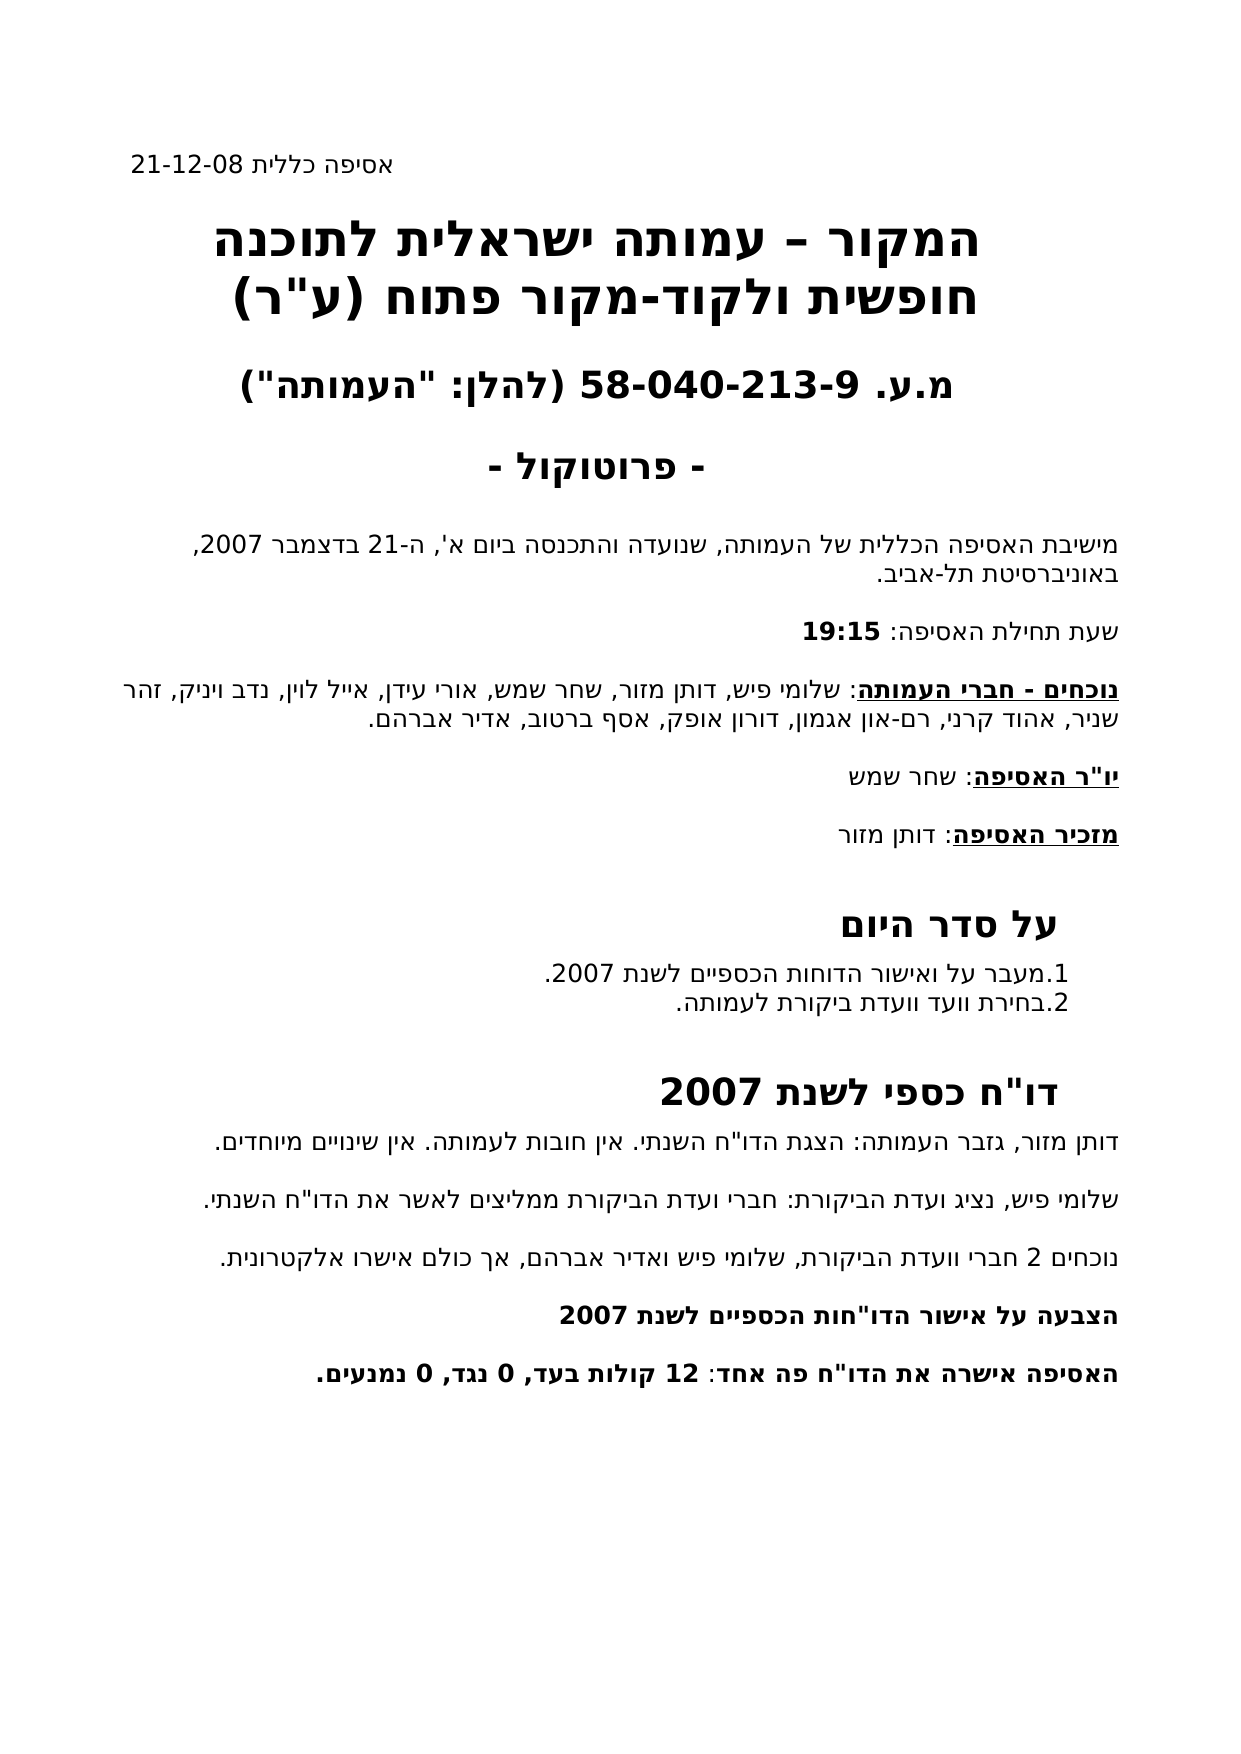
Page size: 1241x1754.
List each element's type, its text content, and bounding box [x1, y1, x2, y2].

table_header אסיפה כללית 21-12-08 [118, 147, 397, 182]
table_header המקור – עמותה ישראלית לתוכנה חופשית ולקוד-מקור פתוח (ע"ר) מ.ע. 58-040-213-9 (להלן: "העמותה") - פרוטוקול - מישיבת האסיפה הכללית של העמותה, שנועדה והתכנסה ביום א', ה-21 בדצמבר 2007, באוניברסיטת תל-אביב. שעת תחילת האסיפה: 19:15 נוכחים - חברי העמותה: שלומי פיש, דותן מזור, שחר שמש, אורי עידן, אייל לוין, נדב ויניק, זהר שניר, אהוד קרני, רם-און אגמון, דורון אופק, אסף ברטוב, אדיר אברהם. יו"ר האסיפה: שחר שמש מזכיר האסיפה: דותן מזור על סדר היום מעבר על ואישור הדוחות הכספיים לשנת 2007. בחירת וועד וועדת ביקורת לעמותה. דו"ח כספי לשנת 2007 דותן מזור, גזבר העמותה: הצגת הדו"ח השנתי. אין חובות לעמותה. אין שינויים מיוחדים. שלומי פיש, נציג ועדת הביקורת: חברי ועדת הביקורת ממליצים לאשר את הדו"ח השנתי. נוכחים 2 חברי וועדת הביקורת, שלומי פיש ואדיר אברהם, אך כולם אישרו אלקטרונית. הצבעה על אישור הדו"חות הכספיים לשנת 2007 האסיפה אישרה את הדו"ח פה אחד: 12 קולות בעד, 0 נגד, 0 נמנעים. שינוי סעיפים בתקנון הצעה לשינוי בתקנון: שינוי סעיף 11ב' שינוי סעיף 21ב' בתקנון, בדבר מספר מינימלי נדרש באספות כלליות. השינוי הוא, שבמקום דחייה של האסיפה בשבוע במידה ואין את מספר החברים הנדרש, תהיה דחייה בשעה. כלומר, לאחר שעה ניתן לפתוח את האסיפה, גם אם אין את מספר החברים הנדרש. מועד הדחייה ישתנה, במקום "בשבוע ימים לאותה שעה ולאותו מקום" יופיע "לאותו מקום ולשעה אחת מאוחר יותר מהמועד הנקוב". הצביעו פה אחד: 12 בעד, 0 נגד, 0 נמנעים. הצעה לשינוי בתקנון: השהיה אוטומטית של חברות במקרה של אי-תשלום להוסיף לסעיף 15 בתקנון את תת-סעיף (ד), לפי הנוסח הבא: “במקרה של התקיימות הטעם האמור בתקנת משנה (ב)(1) תוקפא חברותו של החבר, ללא צורך באישורה של האסיפה הכללית. חבר שמעמדו מוקפא, לא יכול לבצע כל פעולה כחבר, ולא יחשב במניין הקולות הדרוש באסיפות הכלליות. מעמד החבר יצא מהקפאה ללא שיקול דעת, ברגע שבו ישלם החבר את דמי החבר שלו" תוצאות ההצבעה: 12 בעד, 0 נגד, 1 נמנע בחירות לוועד העמותה מועמדים: רם-און אגמון, נדב ויניק, אייל לוין, דורון אופק, אורי עידן דורון אופק: כבר כמה שנים טובות אני פועל בתחום. הייתי חבר בוועד הראשון. אם אבחר, אנסה לדחוף אנשים לכיוון של עשייה. אורי עידן: גם אני הייתי כבר חבר ועד. באותה תקופה הייתי נציג של קשרי-חוץ. כרגע מנהל את משרד ה- WCC בישראל, שזה גם קשור. אידיאולוגיה חשובה מבחינתי. הוועד אמור להיות מארגן ומנהל, ולא להיות האנשים שמבצעים את הפעולות. רם-און אגמון: חבר ועד נוכחי. השנה התמקדנו בעזרה למי שרוצה לעזור. אני מפנה אנשים שמחפשים מידע, אל אנשים שנוגעים בדבר. תמכתי בשחר בנוגע לקבלת התמיכה ממיקרוסופט. אני רואה את המצב משתפר כל הזמן, וחבל שכל הארגונים שמצטרפים אל התחום אינם מצטרפים אל העמותה. גם נושא גיוס הכספים צריך מישהו שעוסק בגיוס כספים בצורה מקצועית. אייל לוין: פעם ראשונה באסיפה כאן. הייתי פעיל בקהילה של אובונטו ישראל, בתמיכה בפורומים. תרגמתי חלקים מאובונטו.תרומות לויקיפדיה. מקדם את השחרור של חוקי מדינת ישראל. מתכוון לרכז את הסטטוס של נושאים בתוכנה חופשית בישראל. לחשוף חברי-כנסת וועדות אל התחום. לדאוג לתרגומים. נד ויניק: חבר הועד הנוכחי. בעד גישה אקטיבית, למרות התקציב הנמוך. תמיד אפשר למצוא חברות שיהיה להם אינטרס לקדם את התחום. יזמתי את המפגשים של "אובונטו על הדשא", ועכשיו זה כבר מתארגן מעצמו. צריך לדאוג לאנשים חדשים שיוכלו לפעול לבד בלי הליווי של הועד. חושב ליזום מפגש וירטואלי עם הועד אחת לכמה זמן, אולי אחת לחודש. לארגן עוד מסיבות התקנה. נערכה הצבעה בפתקים, כשאשר ניהלו את ההצבעה ופיקחו עליה: שחר שמש ודותן מזור תוצאות ההצבעה רם-און אגמון 8 נדב ויניק 7 אייל לוין 9 דורון אופק 6 אורי עידן 4 נבחרו 3 חברי ועד: רם-און אגמון, נדב ויניק, אייל לוין בחירות לוועדת הביקורת של העמותה מועמדים: שלומי פיש, אסף ברטוב, אדיר אברהם. משום שיש שלושה מועמדים לשלושה מקומות בוועדת הביקורת, נערכה הצבעת בעד/נגד. תוצאות ההצבעה וועדת הביקורת אושרה פה אחד: 12 בעד, 0 נגד, 0 נמנעים. נבחרו: שלומי פיש, אסף ברטוב, אדיר אברהם. נושאים נוספים שעלו הודלקו נרות חנוכה. נבחר שחר שמש להדלקת הנרות פה-אחד. האסיפה ננעלה בשעה 20:19. [118, 182, 1122, 1581]
